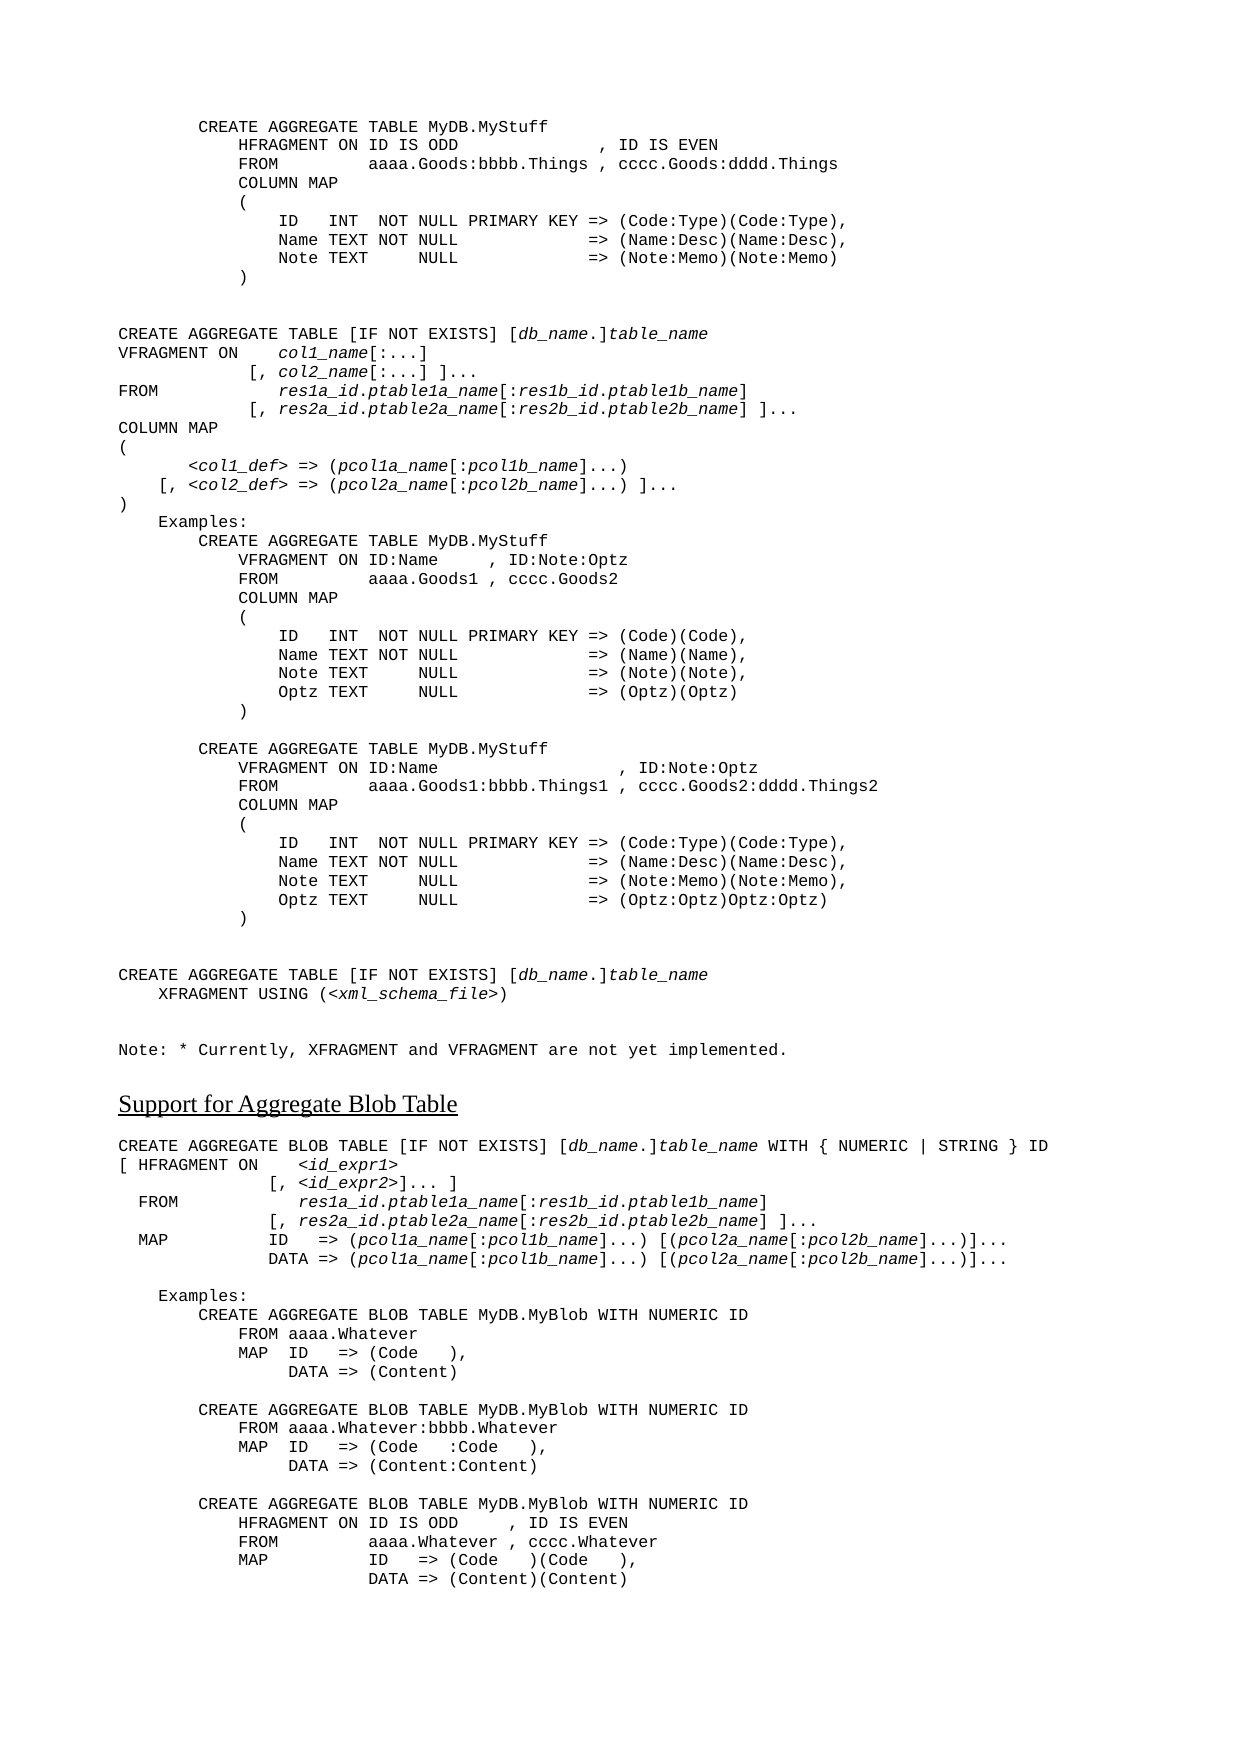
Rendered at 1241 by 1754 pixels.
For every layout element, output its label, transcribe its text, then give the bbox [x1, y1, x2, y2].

text FROM aaaa.Whatever:bbbb.Whatever [118, 1420, 1122, 1439]
text Name TEXT NOT NULL => (Name:Desc)(Name:Desc), [118, 231, 1122, 250]
text ID INT NOT NULL PRIMARY KEY => (Code)(Code), [118, 627, 1122, 646]
text FROM aaaa.Goods1:bbbb.Things1 , cccc.Goods2:dddd.Things2 [118, 778, 1122, 797]
text Note TEXT NULL => (Note:Memo)(Note:Memo), [118, 872, 1122, 891]
text MAP ID => (Code :Code ), [118, 1439, 1122, 1458]
text ( [118, 608, 1122, 627]
text ( [118, 193, 1122, 212]
text Note: * Currently, XFRAGMENT and VFRAGMENT are not yet implemented. [118, 1042, 1122, 1061]
text MAP ID => (pcol1a_name[:pcol1b_name]...) [(pcol2a_name[:pcol2b_name]...)]... [118, 1231, 1122, 1250]
text Optz TEXT NULL => (Optz)(Optz) [118, 684, 1122, 703]
text CREATE AGGREGATE BLOB TABLE MyDB.MyBlob WITH NUMERIC ID [118, 1401, 1122, 1420]
text MAP ID => (Code ), [118, 1344, 1122, 1363]
text DATA => (Content) [118, 1363, 1122, 1382]
text CREATE AGGREGATE BLOB TABLE MyDB.MyBlob WITH NUMERIC ID [118, 1307, 1122, 1326]
text VFRAGMENT ON ID:Name , ID:Note:Optz [118, 552, 1122, 571]
text [, res2a_id.ptable2a_name[:res2b_id.ptable2b_name] ]... [118, 401, 1122, 420]
text Examples: [118, 514, 1122, 533]
text FROM res1a_id.ptable1a_name[:res1b_id.ptable1b_name] [118, 382, 1122, 401]
text FROM aaaa.Whatever [118, 1326, 1122, 1344]
text FROM aaaa.Whatever , cccc.Whatever [118, 1533, 1122, 1552]
text Name TEXT NOT NULL => (Name)(Name), [118, 646, 1122, 665]
text ) [118, 269, 1122, 288]
text HFRAGMENT ON ID IS ODD , ID IS EVEN [118, 1514, 1122, 1533]
text Examples: [118, 1288, 1122, 1307]
text DATA => (Content)(Content) [118, 1571, 1122, 1590]
text Optz TEXT NULL => (Optz:Optz)Optz:Optz) [118, 891, 1122, 910]
text [, res2a_id.ptable2a_name[:res2b_id.ptable2b_name] ]... [118, 1213, 1122, 1231]
text [, <col2_def> => (pcol2a_name[:pcol2b_name]...) ]... [118, 476, 1122, 495]
text Support for Aggregate Blob Table [118, 1089, 1122, 1118]
text ) [118, 495, 1122, 514]
text ID INT NOT NULL PRIMARY KEY => (Code:Type)(Code:Type), [118, 834, 1122, 853]
text CREATE AGGREGATE TABLE [IF NOT EXISTS] [db_name.]table_name [118, 967, 1122, 985]
text CREATE AGGREGATE TABLE MyDB.MyStuff [118, 740, 1122, 759]
text FROM res1a_id.ptable1a_name[:res1b_id.ptable1b_name] [118, 1194, 1122, 1213]
text COLUMN MAP [118, 420, 1122, 439]
text HFRAGMENT ON ID IS ODD , ID IS EVEN [118, 137, 1122, 156]
text COLUMN MAP [118, 797, 1122, 816]
text Note TEXT NULL => (Note:Memo)(Note:Memo) [118, 250, 1122, 269]
text CREATE AGGREGATE TABLE MyDB.MyStuff [118, 118, 1122, 137]
text ) [118, 703, 1122, 721]
text CREATE AGGREGATE BLOB TABLE [IF NOT EXISTS] [db_name.]table_name WITH { NUMERIC | STRING } ID [118, 1137, 1122, 1156]
text VFRAGMENT ON col1_name[:...] [118, 344, 1122, 363]
text FROM aaaa.Goods1 , cccc.Goods2 [118, 571, 1122, 589]
text CREATE AGGREGATE BLOB TABLE MyDB.MyBlob WITH NUMERIC ID [118, 1495, 1122, 1514]
text [ HFRAGMENT ON <id_expr1> [118, 1156, 1122, 1175]
text <col1_def> => (pcol1a_name[:pcol1b_name]...) [118, 457, 1122, 476]
text VFRAGMENT ON ID:Name , ID:Note:Optz [118, 759, 1122, 778]
text DATA => (pcol1a_name[:pcol1b_name]...) [(pcol2a_name[:pcol2b_name]...)]... [118, 1250, 1122, 1269]
text Note TEXT NULL => (Note)(Note), [118, 665, 1122, 684]
text ( [118, 439, 1122, 457]
text XFRAGMENT USING (<xml_schema_file>) [118, 985, 1122, 1004]
text DATA => (Content:Content) [118, 1458, 1122, 1477]
text Name TEXT NOT NULL => (Name:Desc)(Name:Desc), [118, 853, 1122, 872]
text [, col2_name[:...] ]... [118, 363, 1122, 382]
text COLUMN MAP [118, 589, 1122, 608]
text MAP ID => (Code )(Code ), [118, 1552, 1122, 1571]
text COLUMN MAP [118, 175, 1122, 193]
text CREATE AGGREGATE TABLE [IF NOT EXISTS] [db_name.]table_name [118, 326, 1122, 344]
text ID INT NOT NULL PRIMARY KEY => (Code:Type)(Code:Type), [118, 212, 1122, 231]
text FROM aaaa.Goods:bbbb.Things , cccc.Goods:dddd.Things [118, 156, 1122, 175]
text ( [118, 816, 1122, 834]
text ) [118, 910, 1122, 929]
text [, <id_expr2>]... ] [118, 1175, 1122, 1194]
text CREATE AGGREGATE TABLE MyDB.MyStuff [118, 533, 1122, 552]
